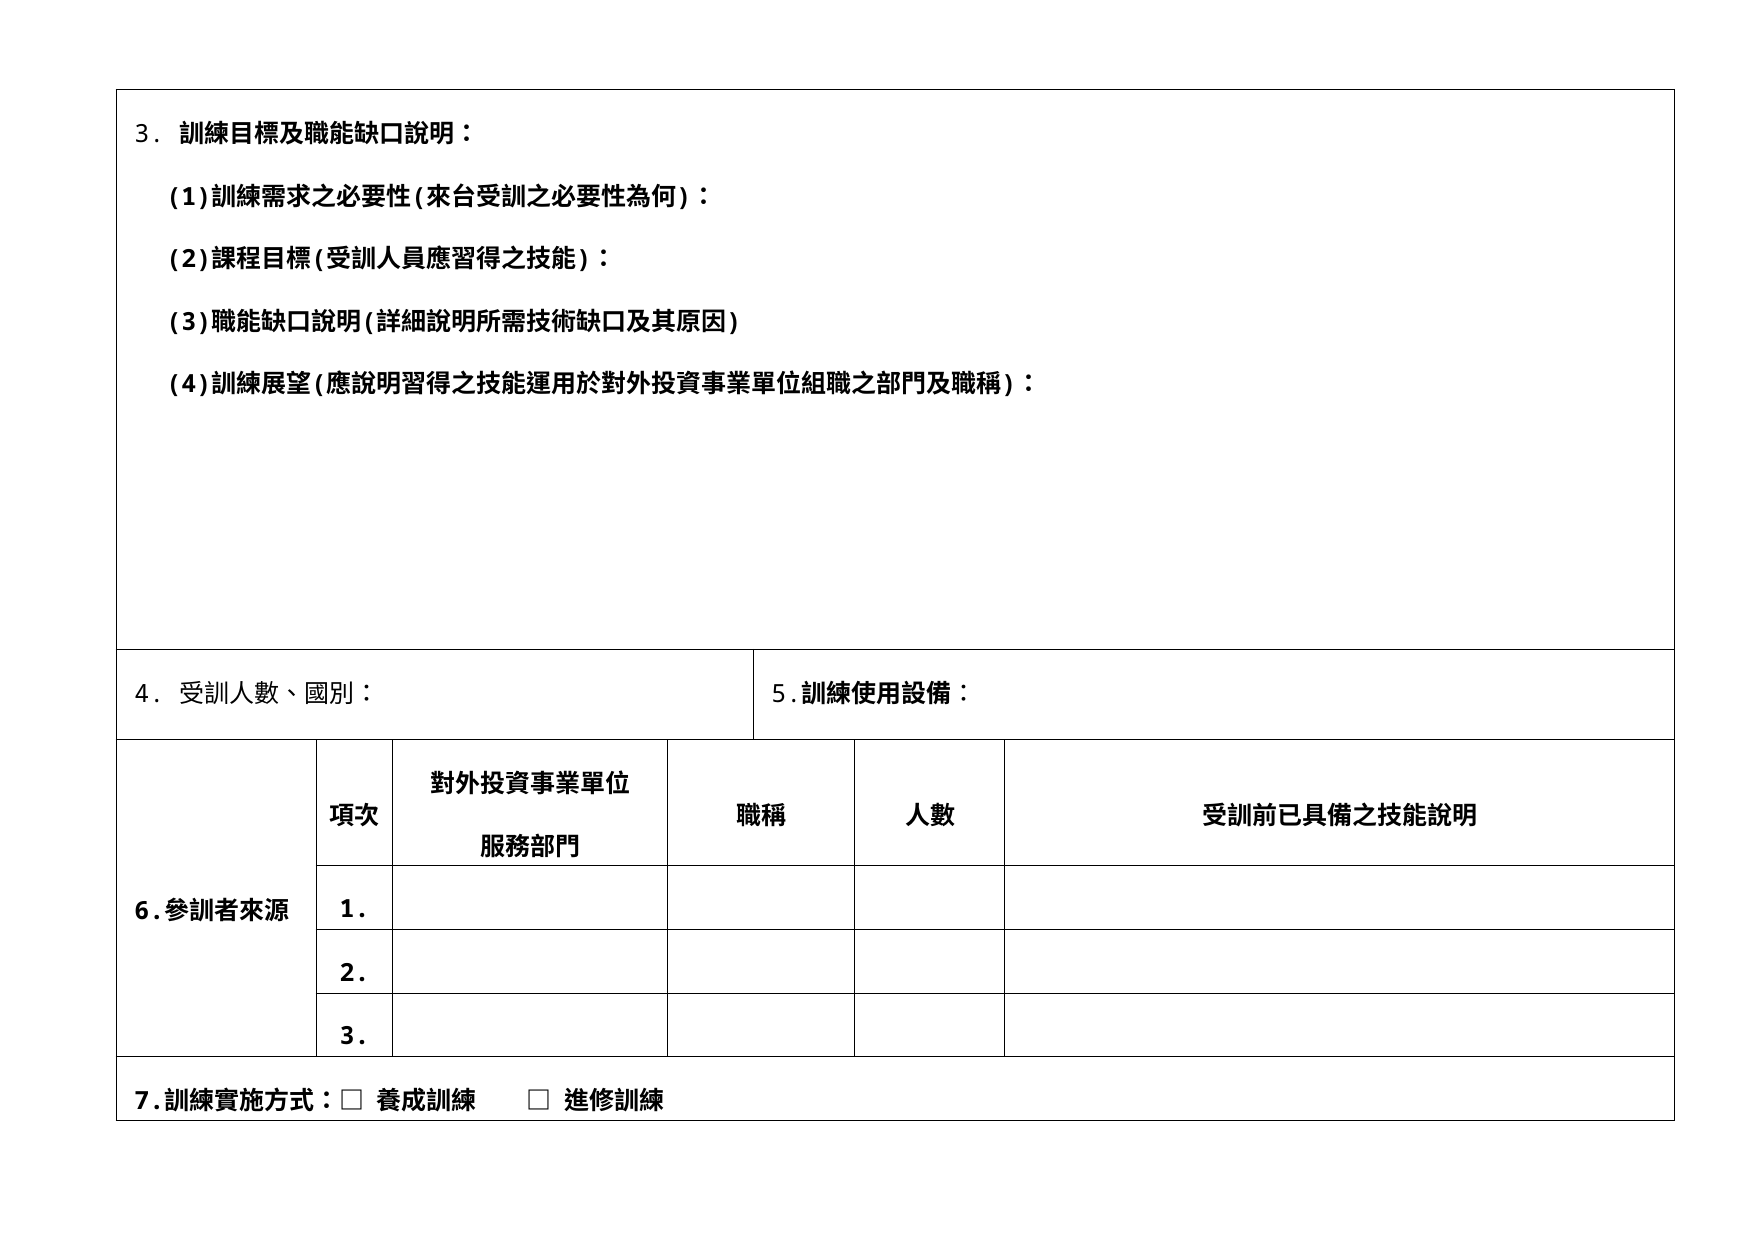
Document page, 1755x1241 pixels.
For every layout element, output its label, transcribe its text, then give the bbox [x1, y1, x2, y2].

table_cell 受訓前已具備之技能說明 [1005, 740, 1674, 865]
table_cell [855, 994, 1004, 1056]
table_cell 2. [317, 930, 392, 992]
table_cell 職稱 [668, 740, 854, 865]
table_cell 4. 受訓人數、國別： [117, 650, 753, 739]
table_cell 人數 [855, 740, 1004, 865]
table_cell [855, 930, 1004, 992]
table_cell 1. [317, 866, 392, 929]
table_cell 3. 訓練目標及職能缺口說明： (1)訓練需求之必要性(來台受訓之必要性為何)： (2)課程目標(受訓人員應習得之技能)： (3)職能缺口說明(詳細說明所需技術缺口及其原因) (4)訓練展望(應說明習得之技能運用於對外投資事業單位組職之部門及職稱)： [117, 90, 1674, 649]
table_cell [668, 994, 854, 1056]
table_cell 3. [317, 994, 392, 1056]
table_cell [668, 930, 854, 992]
table_cell [1005, 866, 1674, 929]
table_cell [0, 649, 116, 739]
table_cell 7.訓練實施方式：□ 養成訓練 □ 進修訓練 [117, 1057, 1674, 1119]
table_cell [393, 930, 667, 992]
table_cell [1005, 930, 1674, 992]
table_cell [0, 929, 116, 992]
table_cell [1005, 994, 1674, 1056]
table_cell [0, 865, 116, 929]
table_cell [0, 739, 116, 865]
table_cell [0, 89, 116, 649]
table_cell [0, 1056, 116, 1119]
table_cell 對外投資事業單位 服務部門 [393, 740, 667, 865]
table_cell 5.訓練使用設備： [754, 650, 1674, 739]
table_cell [393, 994, 667, 1056]
table_cell 6.參訓者來源 [117, 740, 316, 1056]
table_cell 項次 [317, 740, 392, 865]
table_cell [668, 866, 854, 929]
table_cell [855, 866, 1004, 929]
table_cell [0, 993, 116, 1056]
table_cell [393, 866, 667, 929]
